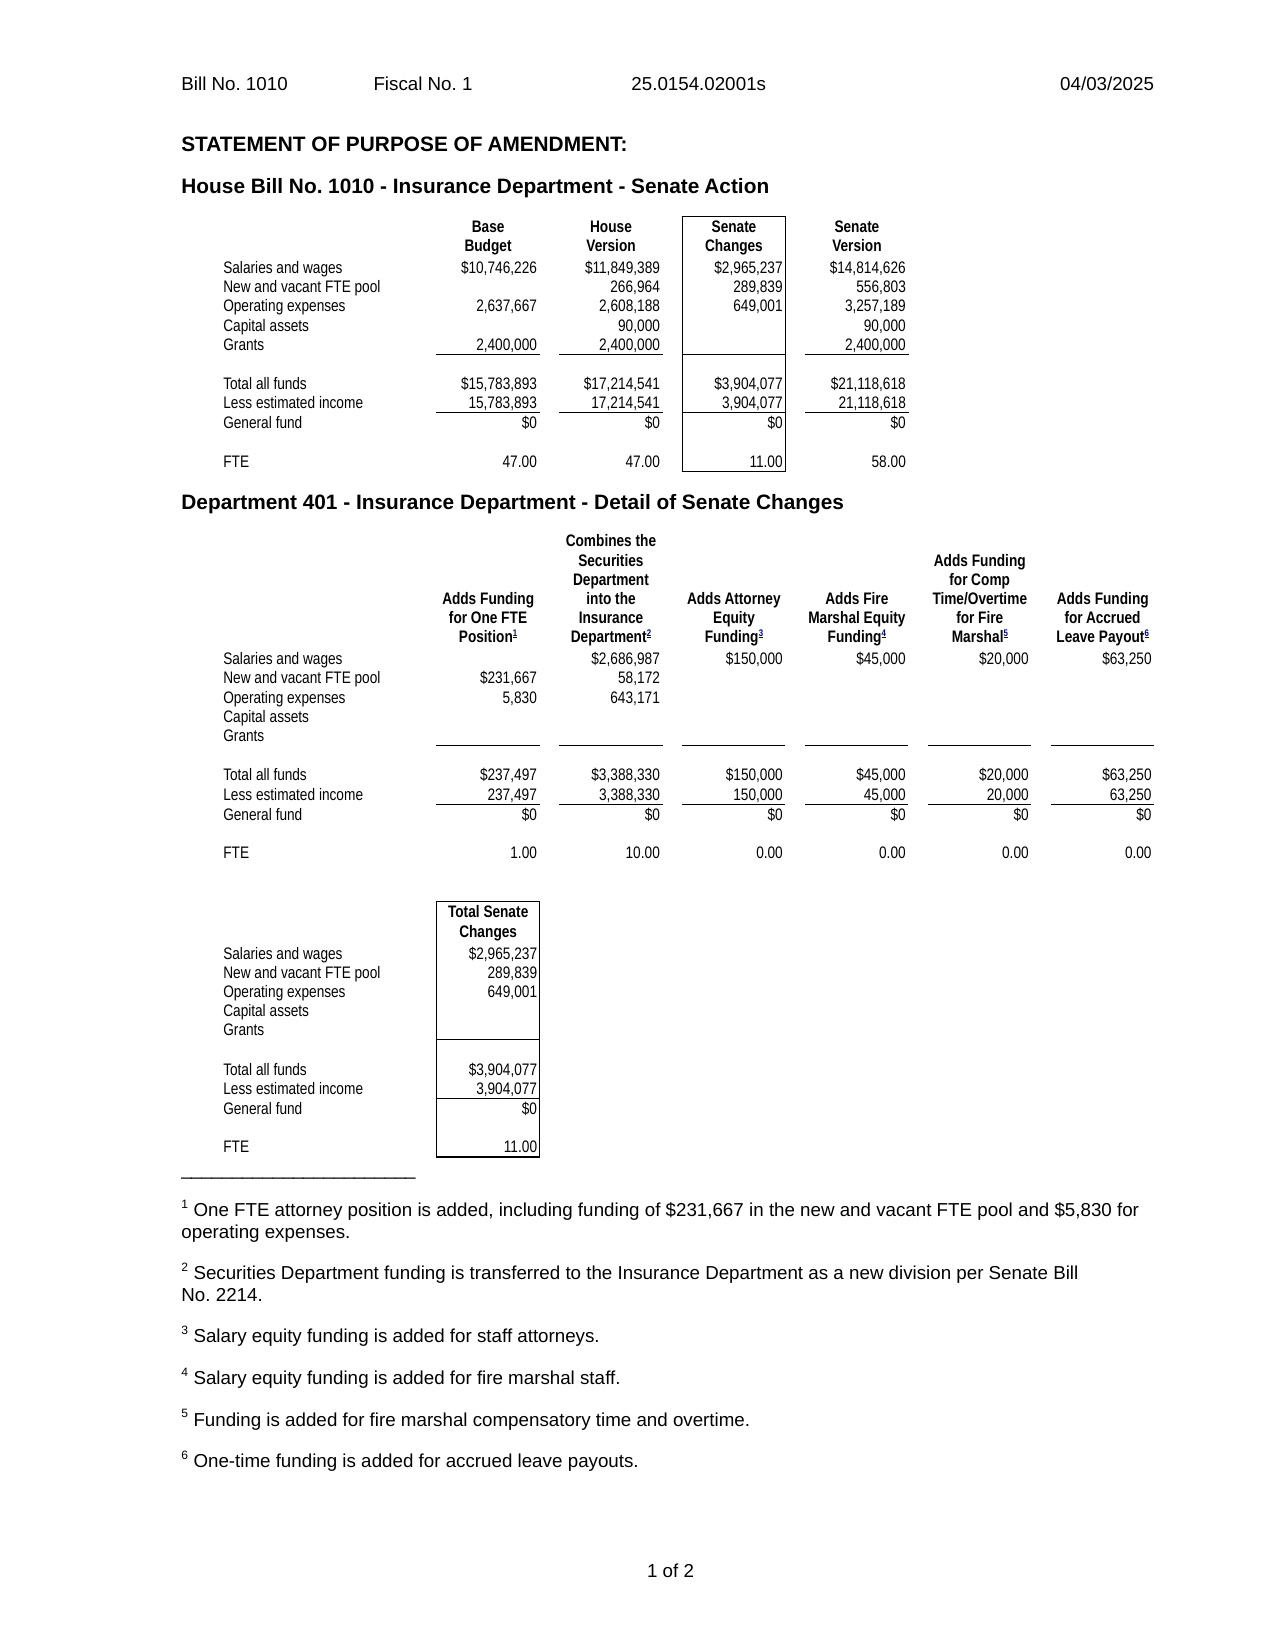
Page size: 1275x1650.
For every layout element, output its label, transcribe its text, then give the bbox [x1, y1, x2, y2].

text 6 One-time funding is added for accrued leave payouts. [181, 1448, 1154, 1472]
table_cell [1031, 649, 1051, 668]
table_cell [1031, 707, 1051, 726]
table_cell $3,904,077 [683, 374, 785, 393]
table_cell [663, 745, 682, 765]
table_cell [805, 707, 908, 726]
table_cell [220, 1118, 417, 1137]
table_cell [1051, 746, 1154, 765]
table_cell [786, 412, 805, 432]
table_cell [928, 707, 1031, 726]
table_cell 45,000 [805, 784, 908, 803]
table_cell [908, 688, 928, 707]
table_cell $63,250 [1051, 649, 1154, 668]
table_cell [417, 1001, 436, 1020]
table_header Total Senate Changes [437, 902, 539, 943]
table_header Adds Funding for Accrued Leave Payout6 [1051, 531, 1154, 649]
table_cell [805, 688, 908, 707]
table_cell 15,783,893 [436, 393, 539, 412]
table_cell $2,686,987 [559, 649, 662, 668]
table_cell [908, 745, 928, 765]
table_cell [437, 1118, 539, 1137]
table_cell [437, 1040, 539, 1059]
table_cell [417, 412, 436, 432]
table_cell [436, 824, 539, 843]
table_cell [663, 354, 682, 374]
text 4 Salary equity funding is added for fire marshal staff. [181, 1365, 1154, 1389]
table_cell 20,000 [928, 784, 1031, 803]
table_cell [417, 1039, 436, 1059]
table_cell 58,172 [559, 668, 662, 687]
table_cell [540, 354, 559, 374]
table_cell [417, 1098, 436, 1118]
table_cell Capital assets [220, 707, 417, 726]
table_cell $11,849,389 [559, 258, 662, 277]
table_cell [908, 726, 928, 745]
table_cell 3,904,077 [683, 393, 785, 412]
table_cell [417, 688, 436, 707]
table_cell $0 [436, 413, 539, 432]
table_cell [417, 315, 436, 334]
table_cell [785, 707, 805, 726]
table_cell $0 [1051, 805, 1154, 824]
table_cell [540, 784, 559, 803]
table_cell Salaries and wages [220, 649, 417, 668]
table_cell [417, 824, 436, 843]
table_cell 3,388,330 [559, 784, 662, 803]
table_cell Total all funds [220, 374, 417, 393]
table_cell 11.00 [683, 452, 785, 471]
table_cell [786, 315, 805, 334]
table_cell [417, 649, 436, 668]
table_cell [417, 277, 436, 296]
table_cell 289,839 [437, 963, 539, 982]
table_cell [540, 315, 559, 334]
table_header [220, 216, 417, 258]
text Department 401 - Insurance Department - Detail of Senate Changes [181, 489, 1154, 513]
table_cell [417, 1118, 436, 1137]
table_cell [663, 452, 682, 471]
table_cell [908, 843, 928, 862]
table_cell [436, 707, 539, 726]
table_cell [663, 688, 682, 707]
table_cell [417, 374, 436, 393]
table_cell Less estimated income [220, 784, 417, 803]
table_cell [1051, 726, 1154, 745]
table_cell 643,171 [559, 688, 662, 707]
table_cell [785, 649, 805, 668]
table_cell [1051, 824, 1154, 843]
table_cell 21,118,618 [805, 393, 908, 412]
table_header Adds Attorney Equity Funding3 [682, 531, 785, 649]
table_cell [786, 393, 805, 412]
table_header [1031, 531, 1051, 649]
table_cell [786, 258, 805, 277]
table_cell 266,964 [559, 277, 662, 296]
table_header [908, 531, 928, 649]
table_cell [786, 335, 805, 354]
table_cell [908, 784, 928, 803]
table_cell [663, 668, 682, 687]
table_cell 2,400,000 [436, 335, 539, 354]
table_cell [663, 649, 682, 668]
table_header [663, 531, 682, 649]
table_cell [220, 745, 417, 765]
table_cell [663, 315, 682, 334]
table_cell 5,830 [436, 688, 539, 707]
table_header [220, 901, 417, 943]
table_cell [540, 452, 559, 471]
table_cell [417, 258, 436, 277]
table_cell [540, 804, 559, 824]
table_cell [928, 726, 1031, 745]
table_cell $17,214,541 [559, 374, 662, 393]
table_cell Total all funds [220, 1060, 417, 1079]
table_cell [436, 433, 539, 452]
table_header Senate Version [805, 216, 908, 258]
table_cell [805, 355, 908, 374]
table_cell 47.00 [559, 452, 662, 471]
table_cell [437, 1020, 539, 1039]
table_cell $20,000 [928, 765, 1031, 784]
table_cell [786, 296, 805, 315]
table_cell $0 [805, 805, 908, 824]
table_cell [417, 452, 436, 471]
table_cell [1031, 726, 1051, 745]
table_cell 3,904,077 [437, 1079, 539, 1098]
table_cell [540, 258, 559, 277]
table_cell [540, 688, 559, 707]
table_cell [1051, 688, 1154, 707]
table_header [540, 531, 559, 649]
table_cell [683, 433, 785, 452]
table_cell [682, 668, 785, 687]
table_header Adds Funding for Comp Time/Overtime for Fire Marshal5 [928, 531, 1031, 649]
table_cell [682, 824, 785, 843]
table_cell $0 [928, 805, 1031, 824]
table_cell [908, 765, 928, 784]
table_cell [663, 843, 682, 862]
table_cell $10,746,226 [436, 258, 539, 277]
table_cell [785, 745, 805, 765]
table_cell $2,965,237 [683, 258, 785, 277]
table_header [785, 531, 805, 649]
table_cell [540, 668, 559, 687]
table_cell 11.00 [437, 1137, 539, 1156]
table_cell 2,400,000 [559, 335, 662, 354]
table_header [220, 531, 417, 649]
table_cell [1031, 765, 1051, 784]
table_cell [417, 765, 436, 784]
table_cell [417, 393, 436, 412]
table_cell [436, 355, 539, 374]
table_cell Grants [220, 726, 417, 745]
table_cell [417, 784, 436, 803]
table_cell [417, 1020, 436, 1039]
table_cell [908, 649, 928, 668]
table_cell [1031, 668, 1051, 687]
table_header [786, 216, 805, 258]
table_cell [663, 784, 682, 803]
table_cell $150,000 [682, 765, 785, 784]
table_cell [786, 433, 805, 452]
table_cell [417, 1079, 436, 1098]
table_cell 2,608,188 [559, 296, 662, 315]
table_cell [1051, 668, 1154, 687]
table_header House Version [559, 216, 662, 258]
table_cell [417, 668, 436, 687]
table_cell [540, 277, 559, 296]
table_cell $45,000 [805, 765, 908, 784]
table_cell 0.00 [682, 843, 785, 862]
table_cell [805, 668, 908, 687]
table_cell [417, 963, 436, 982]
table_cell $0 [805, 413, 908, 432]
table_cell [540, 843, 559, 862]
table_cell [683, 355, 785, 374]
table_cell $0 [437, 1099, 539, 1118]
table_cell [540, 745, 559, 765]
table_cell [682, 707, 785, 726]
table_header Base Budget [436, 216, 539, 258]
table_cell [928, 668, 1031, 687]
table_cell 289,839 [683, 277, 785, 296]
table_cell 58.00 [805, 452, 908, 471]
table_header [663, 216, 682, 258]
table_cell General fund [220, 412, 417, 432]
table_cell [540, 707, 559, 726]
table_cell [786, 277, 805, 296]
table_cell [220, 354, 417, 374]
table_cell [1051, 707, 1154, 726]
table_cell 0.00 [805, 843, 908, 862]
table_cell [417, 707, 436, 726]
table_cell [663, 707, 682, 726]
table_cell [1031, 688, 1051, 707]
table_cell [663, 393, 682, 412]
table_cell $3,904,077 [437, 1060, 539, 1079]
table_cell 0.00 [928, 843, 1031, 862]
table_cell New and vacant FTE pool [220, 963, 417, 982]
table_cell [805, 433, 908, 452]
table_cell [540, 726, 559, 745]
table_cell [683, 335, 785, 354]
table_cell [1031, 784, 1051, 803]
table_cell [417, 726, 436, 745]
table_cell 2,400,000 [805, 335, 908, 354]
table_cell [663, 374, 682, 393]
table_cell $14,814,626 [805, 258, 908, 277]
table_cell 2,637,667 [436, 296, 539, 315]
table_cell [540, 765, 559, 784]
table_cell [220, 1039, 417, 1059]
table_cell [908, 668, 928, 687]
table_cell [928, 688, 1031, 707]
table_cell 90,000 [559, 315, 662, 334]
table_cell Less estimated income [220, 1079, 417, 1098]
table_cell [785, 726, 805, 745]
table_cell [1031, 824, 1051, 843]
table_cell [663, 277, 682, 296]
table_header Senate Changes [683, 217, 785, 258]
table_cell $0 [682, 805, 785, 824]
table_cell [908, 824, 928, 843]
table_cell [540, 393, 559, 412]
table_cell [928, 824, 1031, 843]
table_cell [785, 784, 805, 803]
table_cell [417, 335, 436, 354]
table_cell Capital assets [220, 315, 417, 334]
table_cell $0 [559, 413, 662, 432]
table_cell [540, 412, 559, 432]
table_cell [663, 335, 682, 354]
table_cell [786, 452, 805, 471]
table_cell 649,001 [683, 296, 785, 315]
table_cell [785, 824, 805, 843]
table_cell $237,497 [436, 765, 539, 784]
text 5 Funding is added for fire marshal compensatory time and overtime. [181, 1407, 1154, 1431]
table_cell FTE [220, 843, 417, 862]
table_cell New and vacant FTE pool [220, 277, 417, 296]
table_cell [785, 804, 805, 824]
table_cell [540, 335, 559, 354]
table_cell FTE [220, 452, 417, 471]
table_cell [663, 433, 682, 452]
table_cell [417, 982, 436, 1001]
table_cell [417, 745, 436, 765]
table_cell [683, 315, 785, 334]
table_header [540, 216, 559, 258]
table_cell [785, 765, 805, 784]
text 3 Salary equity funding is added for staff attorneys. [181, 1323, 1154, 1347]
table_header [417, 901, 436, 943]
table_cell $15,783,893 [436, 374, 539, 393]
table_header Adds Funding for One FTE Position1 [436, 531, 539, 649]
table_cell [559, 707, 662, 726]
table_cell [417, 354, 436, 374]
table_cell Total all funds [220, 765, 417, 784]
table_cell [805, 726, 908, 745]
table_cell [417, 1060, 436, 1079]
table_cell [559, 746, 662, 765]
table_cell 10.00 [559, 843, 662, 862]
table_cell 3,257,189 [805, 296, 908, 315]
table_cell [1031, 745, 1051, 765]
table_cell 1.00 [436, 843, 539, 862]
table_cell New and vacant FTE pool [220, 668, 417, 687]
table_cell Salaries and wages [220, 944, 417, 963]
table_cell [540, 824, 559, 843]
table_cell [417, 944, 436, 963]
table_cell [540, 433, 559, 452]
table_cell Operating expenses [220, 296, 417, 315]
table_cell $231,667 [436, 668, 539, 687]
table_cell $0 [559, 805, 662, 824]
text Statement of Purpose of amendment: [181, 132, 1154, 156]
table_cell [437, 1001, 539, 1020]
table_cell [805, 824, 908, 843]
table_cell 150,000 [682, 784, 785, 803]
table_cell [663, 726, 682, 745]
table_cell [220, 433, 417, 452]
table_cell $20,000 [928, 649, 1031, 668]
table_cell Capital assets [220, 1001, 417, 1020]
table_cell [417, 433, 436, 452]
table_cell [540, 374, 559, 393]
table_cell [682, 688, 785, 707]
table_cell [436, 726, 539, 745]
table_cell 556,803 [805, 277, 908, 296]
table_cell 47.00 [436, 452, 539, 471]
table_cell 17,214,541 [559, 393, 662, 412]
table_cell [663, 824, 682, 843]
text House Bill No. 1010 - Insurance Department - Senate Action [181, 174, 1154, 198]
table_cell $21,118,618 [805, 374, 908, 393]
table_cell [786, 374, 805, 393]
table_header [417, 216, 436, 258]
table_cell 0.00 [1051, 843, 1154, 862]
table_cell General fund [220, 804, 417, 824]
table_cell [559, 824, 662, 843]
table_cell [559, 433, 662, 452]
table_cell [417, 843, 436, 862]
text 2 Securities Department funding is transferred to the Insurance Department as a new division per Senate Bill No. 2214. [181, 1260, 1154, 1306]
table_cell Grants [220, 335, 417, 354]
table_cell [928, 746, 1031, 765]
table_cell Operating expenses [220, 688, 417, 707]
table_cell [663, 804, 682, 824]
table_cell $63,250 [1051, 765, 1154, 784]
table_cell $0 [436, 805, 539, 824]
table_cell $45,000 [805, 649, 908, 668]
table_cell 90,000 [805, 315, 908, 334]
table_cell 237,497 [436, 784, 539, 803]
table_cell [540, 296, 559, 315]
table_cell $150,000 [682, 649, 785, 668]
table_cell [1031, 804, 1051, 824]
table_cell [805, 746, 908, 765]
table_cell [908, 804, 928, 824]
table_cell $0 [683, 413, 785, 432]
table_cell Operating expenses [220, 982, 417, 1001]
table_cell [785, 668, 805, 687]
table_cell [785, 843, 805, 862]
table_cell [785, 688, 805, 707]
table_cell [220, 824, 417, 843]
table_cell [417, 804, 436, 824]
table_header Adds Fire Marshal Equity Funding4 [805, 531, 908, 649]
table_cell [540, 649, 559, 668]
table_cell [559, 726, 662, 745]
table_cell [663, 296, 682, 315]
table_cell [663, 765, 682, 784]
table_header Combines the Securities Department into the Insurance Department2 [559, 531, 662, 649]
table_cell [682, 726, 785, 745]
table_cell [436, 649, 539, 668]
table_cell [682, 746, 785, 765]
table_cell $2,965,237 [437, 944, 539, 963]
table_cell [1031, 843, 1051, 862]
table_cell [436, 277, 539, 296]
table_cell [417, 296, 436, 315]
table_cell General fund [220, 1098, 417, 1118]
table_cell [417, 1137, 436, 1156]
table_cell FTE [220, 1137, 417, 1156]
table_cell 649,001 [437, 982, 539, 1001]
table_header [417, 531, 436, 649]
table_cell [786, 354, 805, 374]
table_cell Grants [220, 1020, 417, 1039]
text 1 One FTE attorney position is added, including funding of $231,667 in the new and vacant FTE pool and $5,830 for operating expenses. [181, 1197, 1154, 1242]
table_cell 63,250 [1051, 784, 1154, 803]
table_cell [908, 707, 928, 726]
table_cell $3,388,330 [559, 765, 662, 784]
table_cell [663, 412, 682, 432]
table_cell [559, 355, 662, 374]
table_cell [663, 258, 682, 277]
table_cell [436, 315, 539, 334]
table_cell Salaries and wages [220, 258, 417, 277]
table_cell [436, 746, 539, 765]
table_cell Less estimated income [220, 393, 417, 412]
